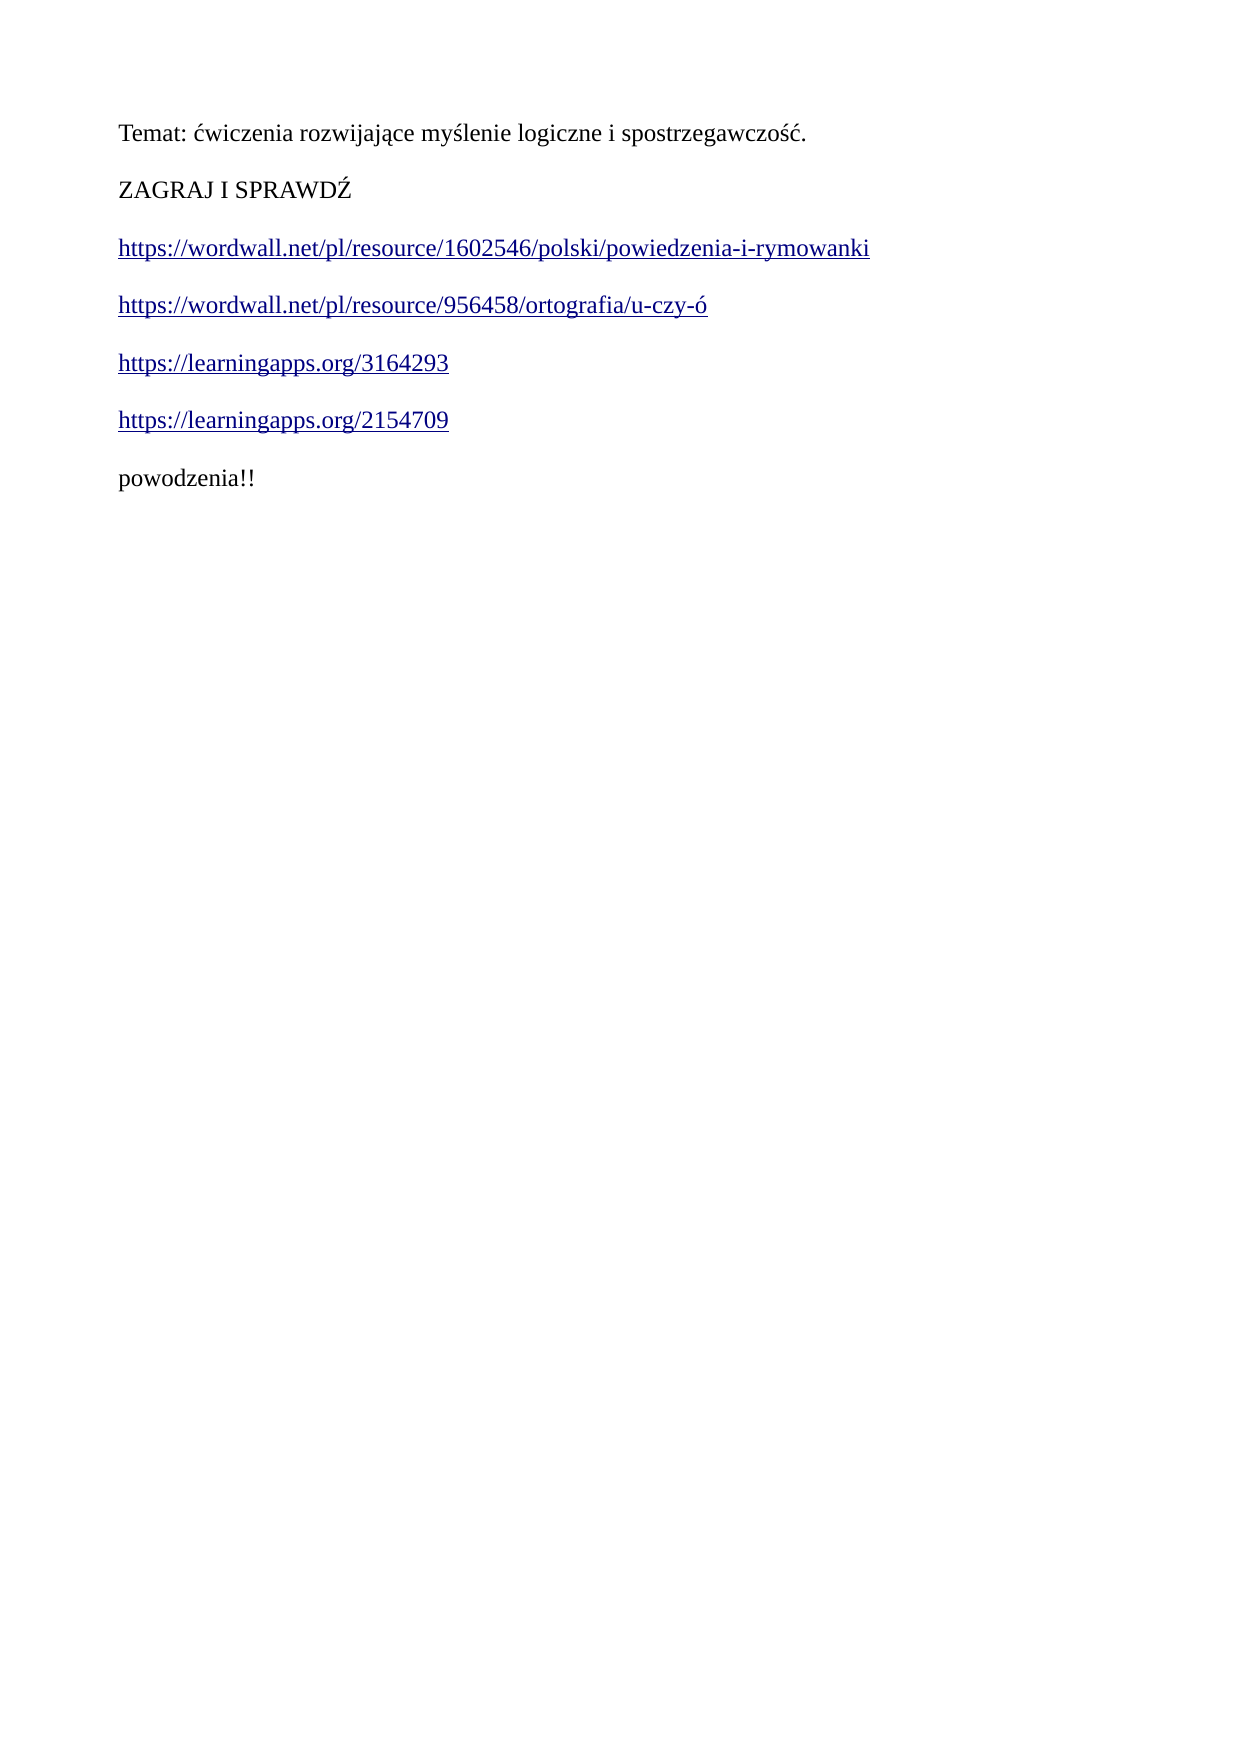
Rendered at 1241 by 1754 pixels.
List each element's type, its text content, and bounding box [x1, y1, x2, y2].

text https://learningapps.org/3164293 [118, 348, 1122, 377]
text ZAGRAJ I SPRAWDŹ [118, 176, 1122, 204]
text Temat: ćwiczenia rozwijające myślenie logiczne i spostrzegawczość. [118, 118, 1122, 147]
text https://wordwall.net/pl/resource/956458/ortografia/u-czy-ó [118, 291, 1122, 319]
text https://wordwall.net/pl/resource/1602546/polski/powiedzenia-i-rymowanki [118, 233, 1122, 262]
text powodzenia!! [118, 463, 1122, 492]
text https://learningapps.org/2154709 [118, 406, 1122, 434]
